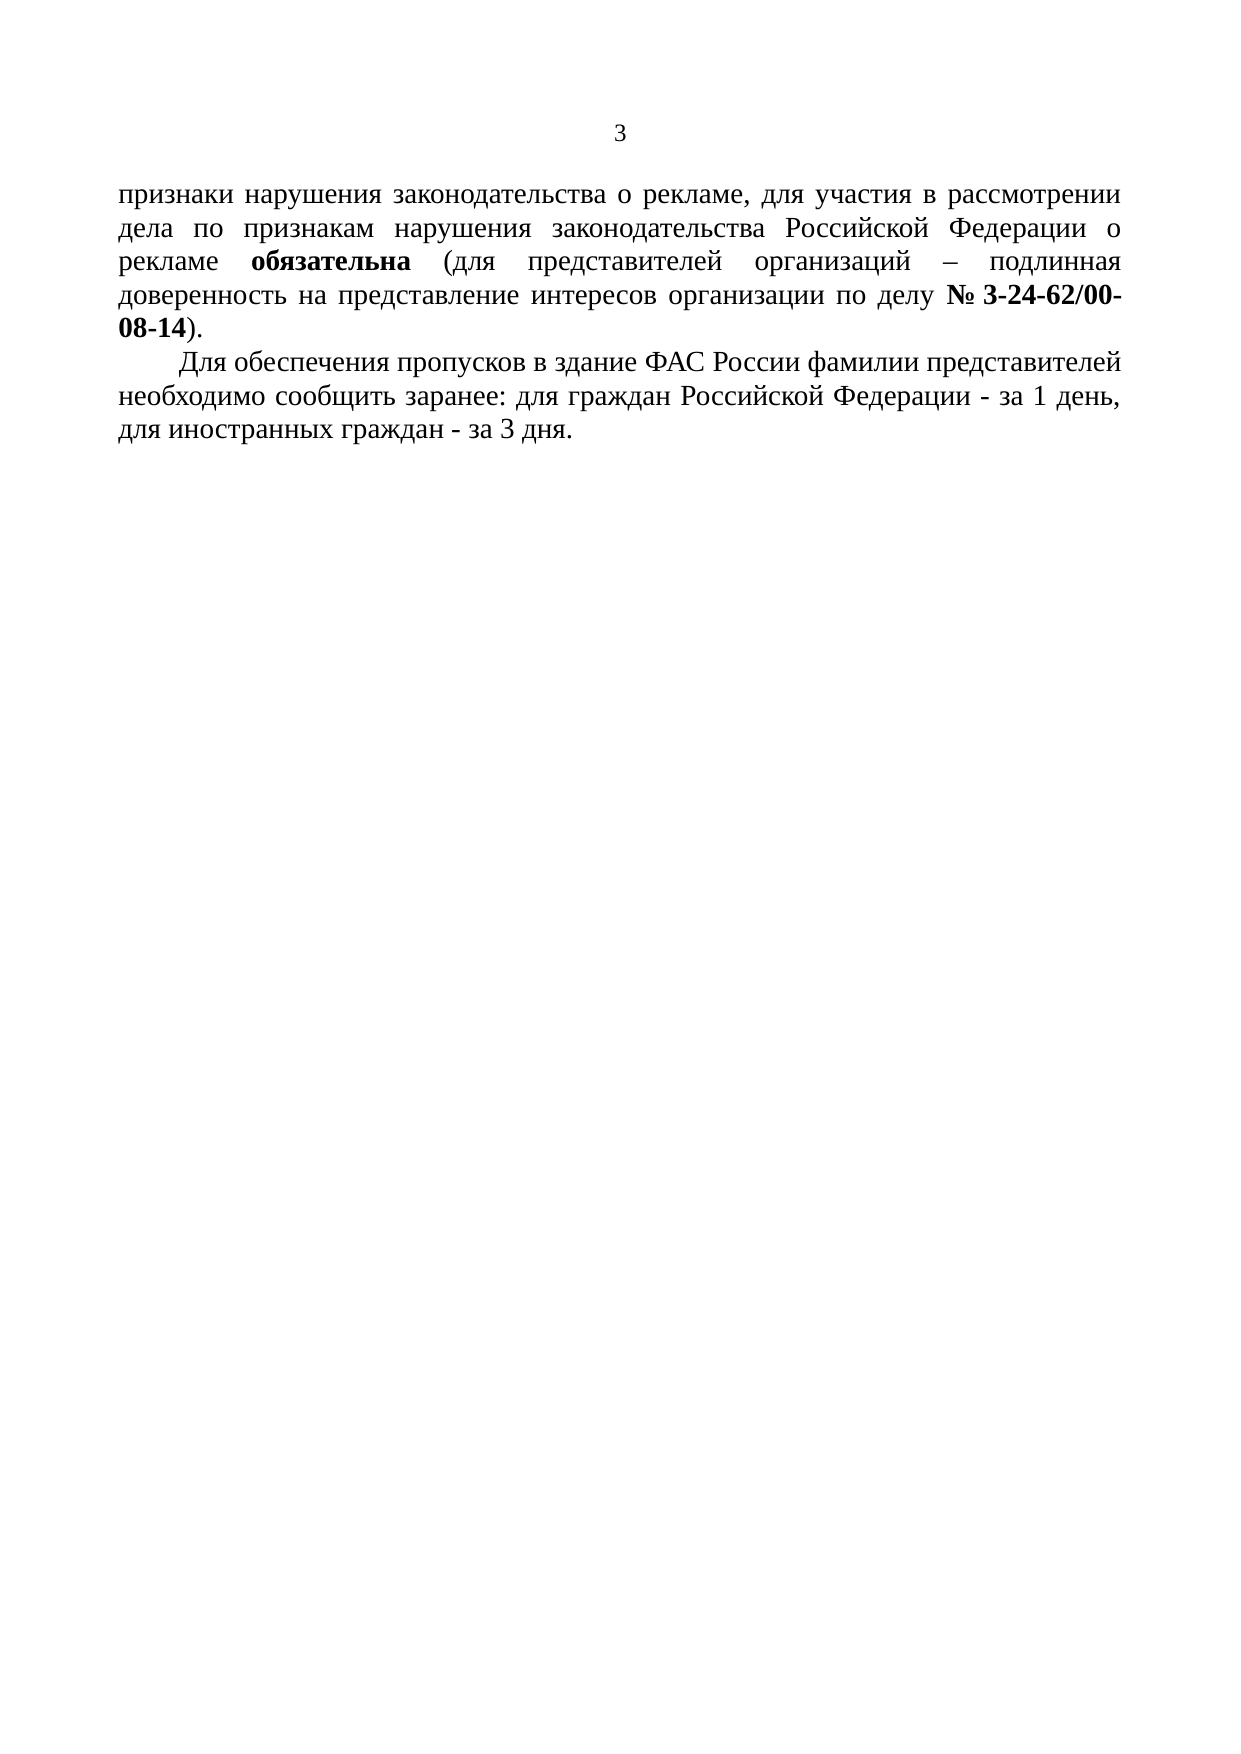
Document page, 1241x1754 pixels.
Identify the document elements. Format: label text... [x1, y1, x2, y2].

text Для обеспечения пропусков в здание ФАС России фамилии представителей необходимо сообщить заранее: для граждан Российской Федерации - за 1 день, для иностранных граждан - за 3 дня. [118, 344, 1122, 445]
text признаки нарушения законодательства о рекламе, для участия в рассмотрении дела по признакам нарушения законодательства Российской Федерации о рекламе обязательна (для представителей организаций – подлинная доверенность на представление интересов организации по делу № 3-24-62/00-08-14). [118, 176, 1122, 344]
